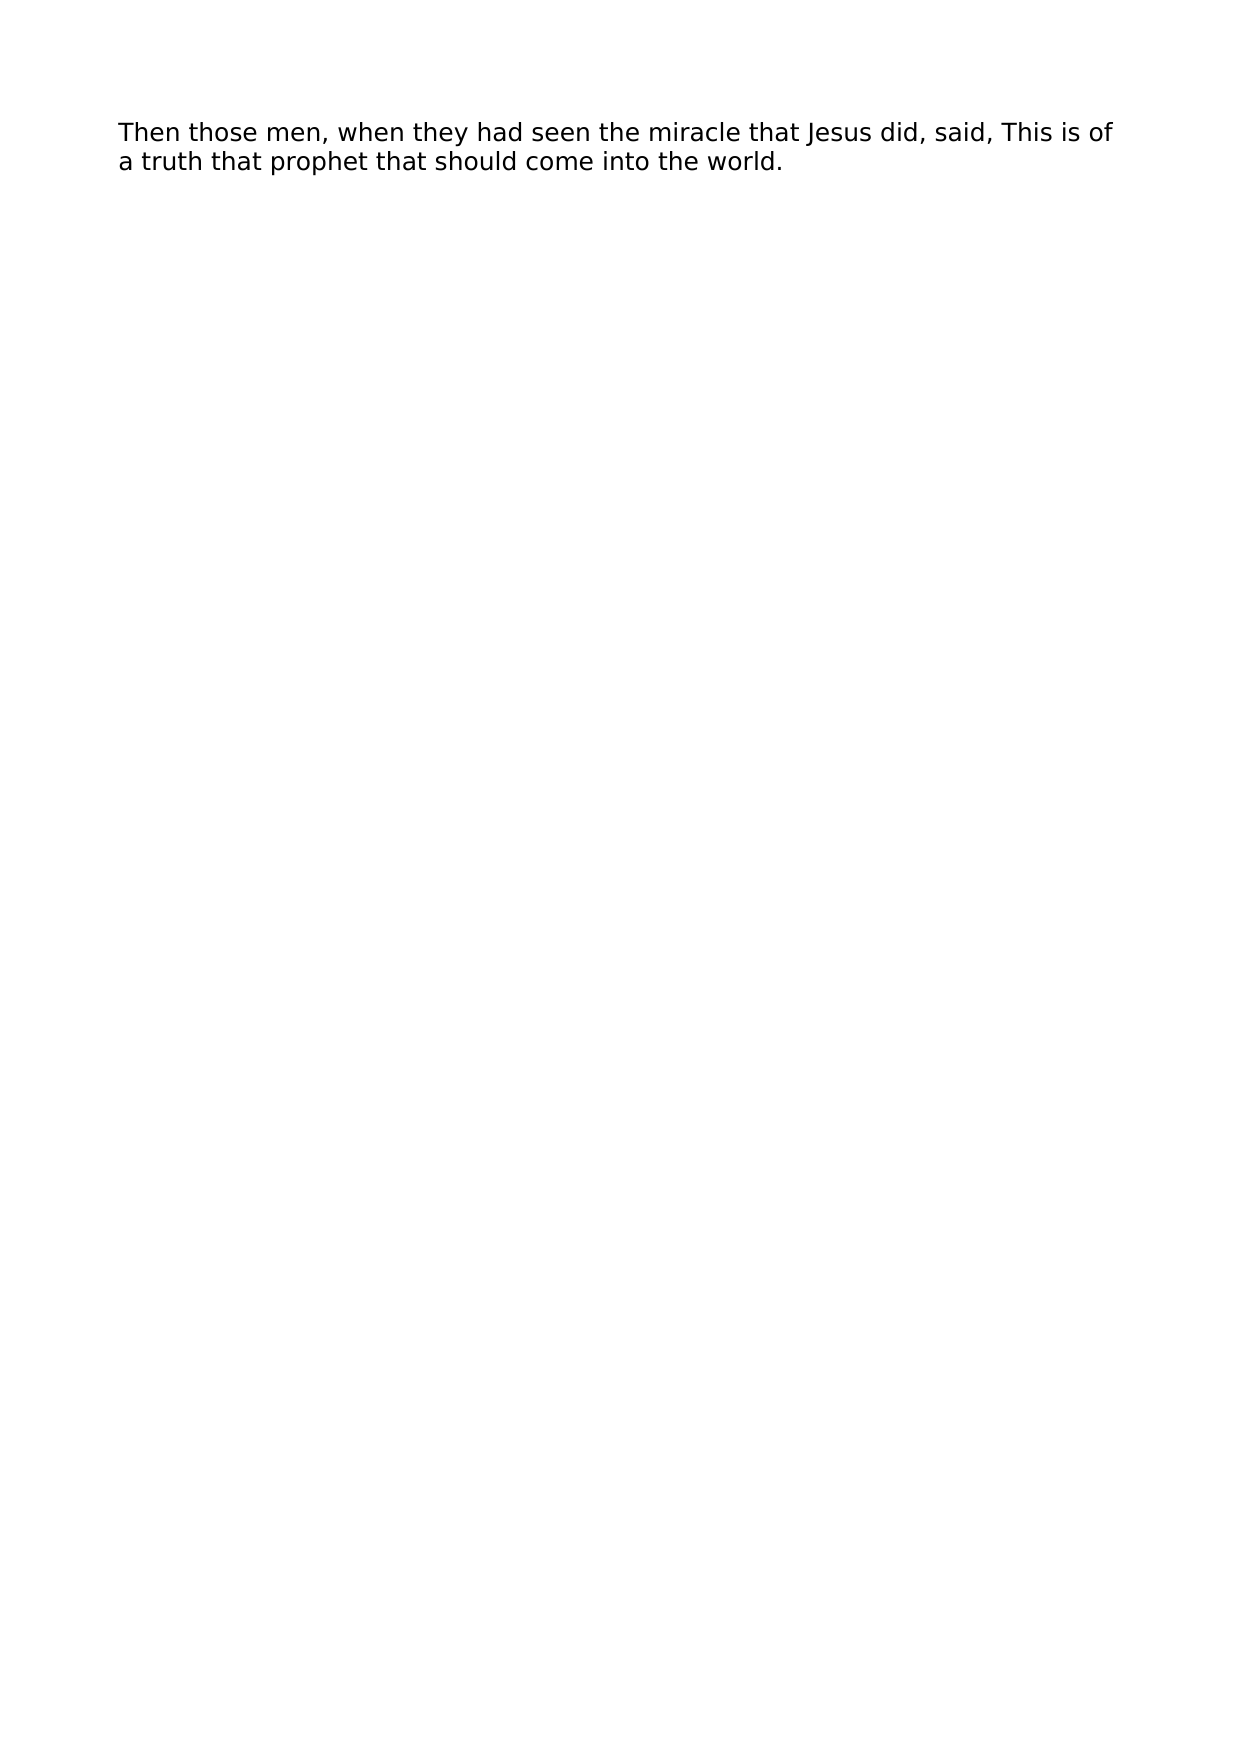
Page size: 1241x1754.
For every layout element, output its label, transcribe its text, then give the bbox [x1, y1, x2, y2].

text Then those men, when they had seen the miracle that Jesus did, said, This is of a truth that prophet that should come into the world. [118, 118, 1122, 176]
